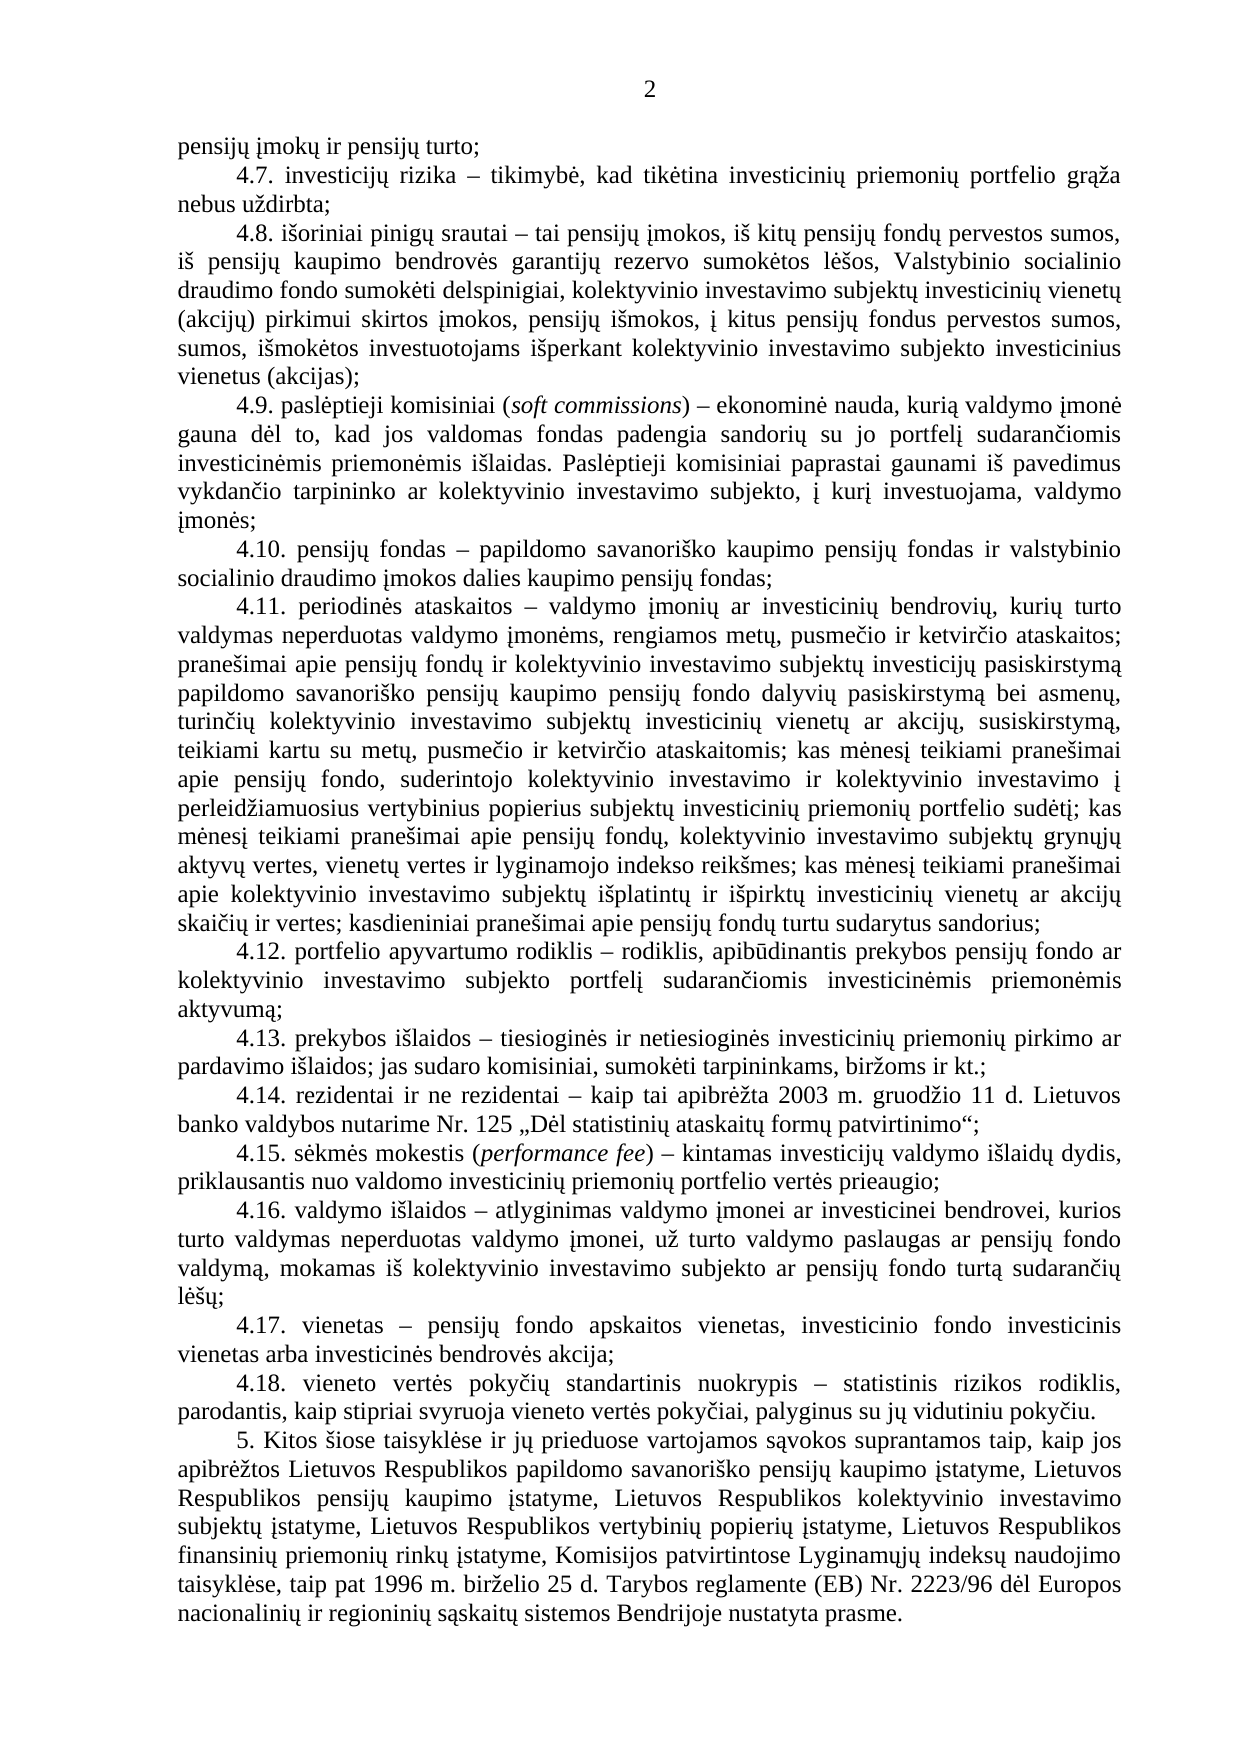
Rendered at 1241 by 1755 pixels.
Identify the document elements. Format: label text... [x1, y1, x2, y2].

text 4.10. pensijų fondas – papildomo savanoriško kaupimo pensijų fondas ir valstybinio socialinio draudimo įmokos dalies kaupimo pensijų fondas; [177, 534, 1122, 591]
text 4.13. prekybos išlaidos – tiesioginės ir netiesioginės investicinių priemonių pirkimo ar pardavimo išlaidos; jas sudaro komisiniai, sumokėti tarpininkams, biržoms ir kt.; [177, 1023, 1122, 1080]
text 4.16. valdymo išlaidos – atlyginimas valdymo įmonei ar investicinei bendrovei, kurios turto valdymas neperduotas valdymo įmonei, už turto valdymo paslaugas ar pensijų fondo valdymą, mokamas iš kolektyvinio investavimo subjekto ar pensijų fondo turtą sudarančių lėšų; [177, 1195, 1122, 1310]
text 4.17. vienetas – pensijų fondo apskaitos vienetas, investicinio fondo investicinis vienetas arba investicinės bendrovės akcija; [177, 1310, 1122, 1368]
text 5. Kitos šiose taisyklėse ir jų prieduose vartojamos sąvokos suprantamos taip, kaip jos apibrėžtos Lietuvos Respublikos papildomo savanoriško pensijų kaupimo įstatyme, Lietuvos Respublikos pensijų kaupimo įstatyme, Lietuvos Respublikos kolektyvinio investavimo subjektų įstatyme, Lietuvos Respublikos vertybinių popierių įstatyme, Lietuvos Respublikos finansinių priemonių rinkų įstatyme, Komisijos patvirtintose Lyginamųjų indeksų naudojimo taisyklėse, taip pat 1996 m. birželio 25 d. Tarybos reglamente (EB) Nr. 2223/96 dėl Europos nacionalinių ir regioninių sąskaitų sistemos Bendrijoje nustatyta prasme. [177, 1425, 1122, 1626]
text 4.15. sėkmės mokestis (performance fee) – kintamas investicijų valdymo išlaidų dydis, priklausantis nuo valdomo investicinių priemonių portfelio vertės prieaugio; [177, 1138, 1122, 1195]
text 4.9. paslėptieji komisiniai (soft commissions) – ekonominė nauda, kurią valdymo įmonė gauna dėl to, kad jos valdomas fondas padengia sandorių su jo portfelį sudarančiomis investicinėmis priemonėmis išlaidas. Paslėptieji komisiniai paprastai gaunami iš pavedimus vykdančio tarpininko ar kolektyvinio investavimo subjekto, į kurį investuojama, valdymo įmonės; [177, 390, 1122, 534]
text 4.7. investicijų rizika – tikimybė, kad tikėtina investicinių priemonių portfelio grąža nebus uždirbta; [177, 160, 1122, 218]
text 4.12. portfelio apyvartumo rodiklis – rodiklis, apibūdinantis prekybos pensijų fondo ar kolektyvinio investavimo subjekto portfelį sudarančiomis investicinėmis priemonėmis aktyvumą; [177, 936, 1122, 1023]
text 4.18. vieneto vertės pokyčių standartinis nuokrypis – statistinis rizikos rodiklis, parodantis, kaip stipriai svyruoja vieneto vertės pokyčiai, palyginus su jų vidutiniu pokyčiu. [177, 1368, 1122, 1425]
text 4.11. periodinės ataskaitos – valdymo įmonių ar investicinių bendrovių, kurių turto valdymas neperduotas valdymo įmonėms, rengiamos metų, pusmečio ir ketvirčio ataskaitos; pranešimai apie pensijų fondų ir kolektyvinio investavimo subjektų investicijų pasiskirstymą papildomo savanoriško pensijų kaupimo pensijų fondo dalyvių pasiskirstymą bei asmenų, turinčių kolektyvinio investavimo subjektų investicinių vienetų ar akcijų, susiskirstymą, teikiami kartu su metų, pusmečio ir ketvirčio ataskaitomis; kas mėnesį teikiami pranešimai apie pensijų fondo, suderintojo kolektyvinio investavimo ir kolektyvinio investavimo į perleidžiamuosius vertybinius popierius subjektų investicinių priemonių portfelio sudėtį; kas mėnesį teikiami pranešimai apie pensijų fondų, kolektyvinio investavimo subjektų grynųjų aktyvų vertes, vienetų vertes ir lyginamojo indekso reikšmes; kas mėnesį teikiami pranešimai apie kolektyvinio investavimo subjektų išplatintų ir išpirktų investicinių vienetų ar akcijų skaičių ir vertes; kasdieniniai pranešimai apie pensijų fondų turtu sudarytus sandorius; [177, 591, 1122, 936]
text 4.8. išoriniai pinigų srautai – tai pensijų įmokos, iš kitų pensijų fondų pervestos sumos, iš pensijų kaupimo bendrovės garantijų rezervo sumokėtos lėšos, Valstybinio socialinio draudimo fondo sumokėti delspinigiai, kolektyvinio investavimo subjektų investicinių vienetų (akcijų) pirkimui skirtos įmokos, pensijų išmokos, į kitus pensijų fondus pervestos sumos, sumos, išmokėtos investuotojams išperkant kolektyvinio investavimo subjekto investicinius vienetus (akcijas); [177, 218, 1122, 390]
text 4.14. rezidentai ir ne rezidentai – kaip tai apibrėžta 2003 m. gruodžio 11 d. Lietuvos banko valdybos nutarime Nr. 125 „Dėl statistinių ataskaitų formų patvirtinimo“; [177, 1080, 1122, 1138]
text pensijų įmokų ir pensijų turto; [177, 131, 1122, 160]
